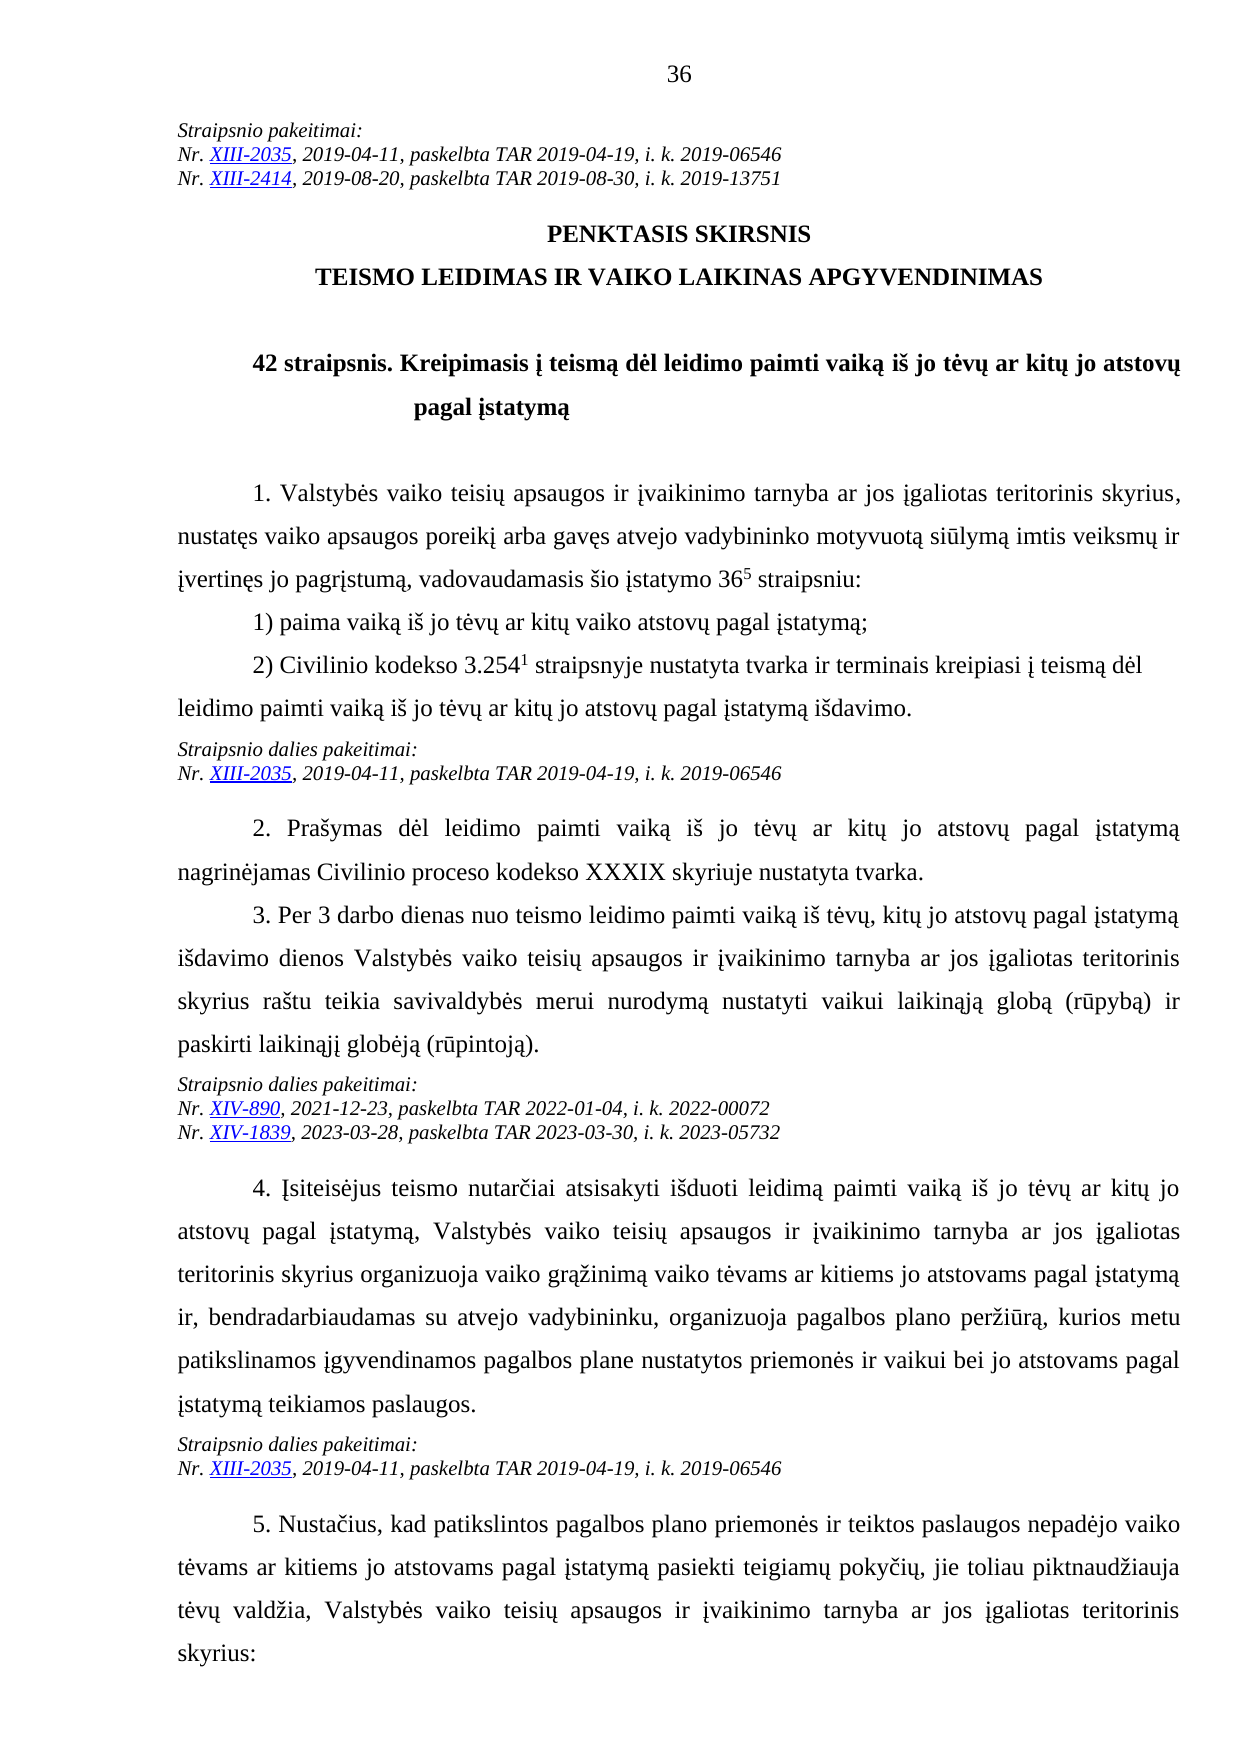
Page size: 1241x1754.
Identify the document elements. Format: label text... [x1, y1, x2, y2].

text Nr. XIV-890, 2021-12-23, paskelbta TAR 2022-01-04, i. k. 2022-00072 [177, 1096, 1181, 1120]
text Straipsnio dalies pakeitimai: [177, 1072, 1181, 1096]
text 1. Valstybės vaiko teisių apsaugos ir įvaikinimo tarnyba ar jos įgaliotas teritorinis skyrius, nustatęs vaiko apsaugos poreikį arba gavęs atvejo vadybininko motyvuotą siūlymą imtis veiksmų ir įvertinęs jo pagrįstumą, vadovaudamasis šio įstatymo 365 straipsniu: [177, 478, 1181, 593]
text 1) paima vaiką iš jo tėvų ar kitų vaiko atstovų pagal įstatymą; [177, 607, 1181, 636]
text Nr. XIII-2035, 2019-04-11, paskelbta TAR 2019-04-19, i. k. 2019-06546 [177, 761, 1181, 785]
text 5. Nustačius, kad patikslintos pagalbos plano priemonės ir teiktos paslaugos nepadėjo vaiko tėvams ar kitiems jo atstovams pagal įstatymą pasiekti teigiamų pokyčių, jie toliau piktnaudžiauja tėvų valdžia, Valstybės vaiko teisių apsaugos ir įvaikinimo tarnyba ar jos įgaliotas teritorinis skyrius: [177, 1509, 1181, 1667]
text 2. Prašymas dėl leidimo paimti vaiką iš jo tėvų ar kitų jo atstovų pagal įstatymą nagrinėjamas Civilinio proceso kodekso XXXIX skyriuje nustatyta tvarka. [177, 813, 1181, 885]
text 3. Per 3 darbo dienas nuo teismo leidimo paimti vaiką iš tėvų, kitų jo atstovų pagal įstatymą išdavimo dienos Valstybės vaiko teisių apsaugos ir įvaikinimo tarnyba ar jos įgaliotas teritorinis skyrius raštu teikia savivaldybės merui nurodymą nustatyti vaikui laikinąją globą (rūpybą) ir paskirti laikinąjį globėją (rūpintoją). [177, 900, 1181, 1058]
text Straipsnio dalies pakeitimai: [177, 737, 1181, 761]
text Straipsnio dalies pakeitimai: [177, 1432, 1181, 1456]
text Nr. XIII-2035, 2019-04-11, paskelbta TAR 2019-04-19, i. k. 2019-06546 [177, 1456, 1181, 1480]
text Nr. XIII-2414, 2019-08-20, paskelbta TAR 2019-08-30, i. k. 2019-13751 [177, 166, 1181, 190]
text Straipsnio pakeitimai: [177, 118, 1181, 142]
text Nr. XIV-1839, 2023-03-28, paskelbta TAR 2023-03-30, i. k. 2023-05732 [177, 1120, 1181, 1144]
text Nr. XIII-2035, 2019-04-11, paskelbta TAR 2019-04-19, i. k. 2019-06546 [177, 142, 1181, 166]
text 2) Civilinio kodekso 3.2541 straipsnyje nustatyta tvarka ir terminais kreipiasi į teismą dėl leidimo paimti vaiką iš jo tėvų ar kitų jo atstovų pagal įstatymą išdavimo. [177, 650, 1181, 722]
text 42 straipsnis. Kreipimasis į teismą dėl leidimo paimti vaiką iš jo tėvų ar kitų jo atstovų pagal įstatymą [252, 348, 1181, 420]
text TEISMO LEIDIMAS IR VAIKO LAIKINAS APGYVENDINIMAS [177, 262, 1181, 291]
text 4. Įsiteisėjus teismo nutarčiai atsisakyti išduoti leidimą paimti vaiką iš jo tėvų ar kitų jo atstovų pagal įstatymą, Valstybės vaiko teisių apsaugos ir įvaikinimo tarnyba ar jos įgaliotas teritorinis skyrius organizuoja vaiko grąžinimą vaiko tėvams ar kitiems jo atstovams pagal įstatymą ir, bendradarbiaudamas su atvejo vadybininku, organizuoja pagalbos plano peržiūrą, kurios metu patikslinamos įgyvendinamos pagalbos plane nustatytos priemonės ir vaikui bei jo atstovams pagal įstatymą teikiamos paslaugos. [177, 1173, 1181, 1417]
text PENKTASIS SKIRSNIS [177, 219, 1181, 248]
